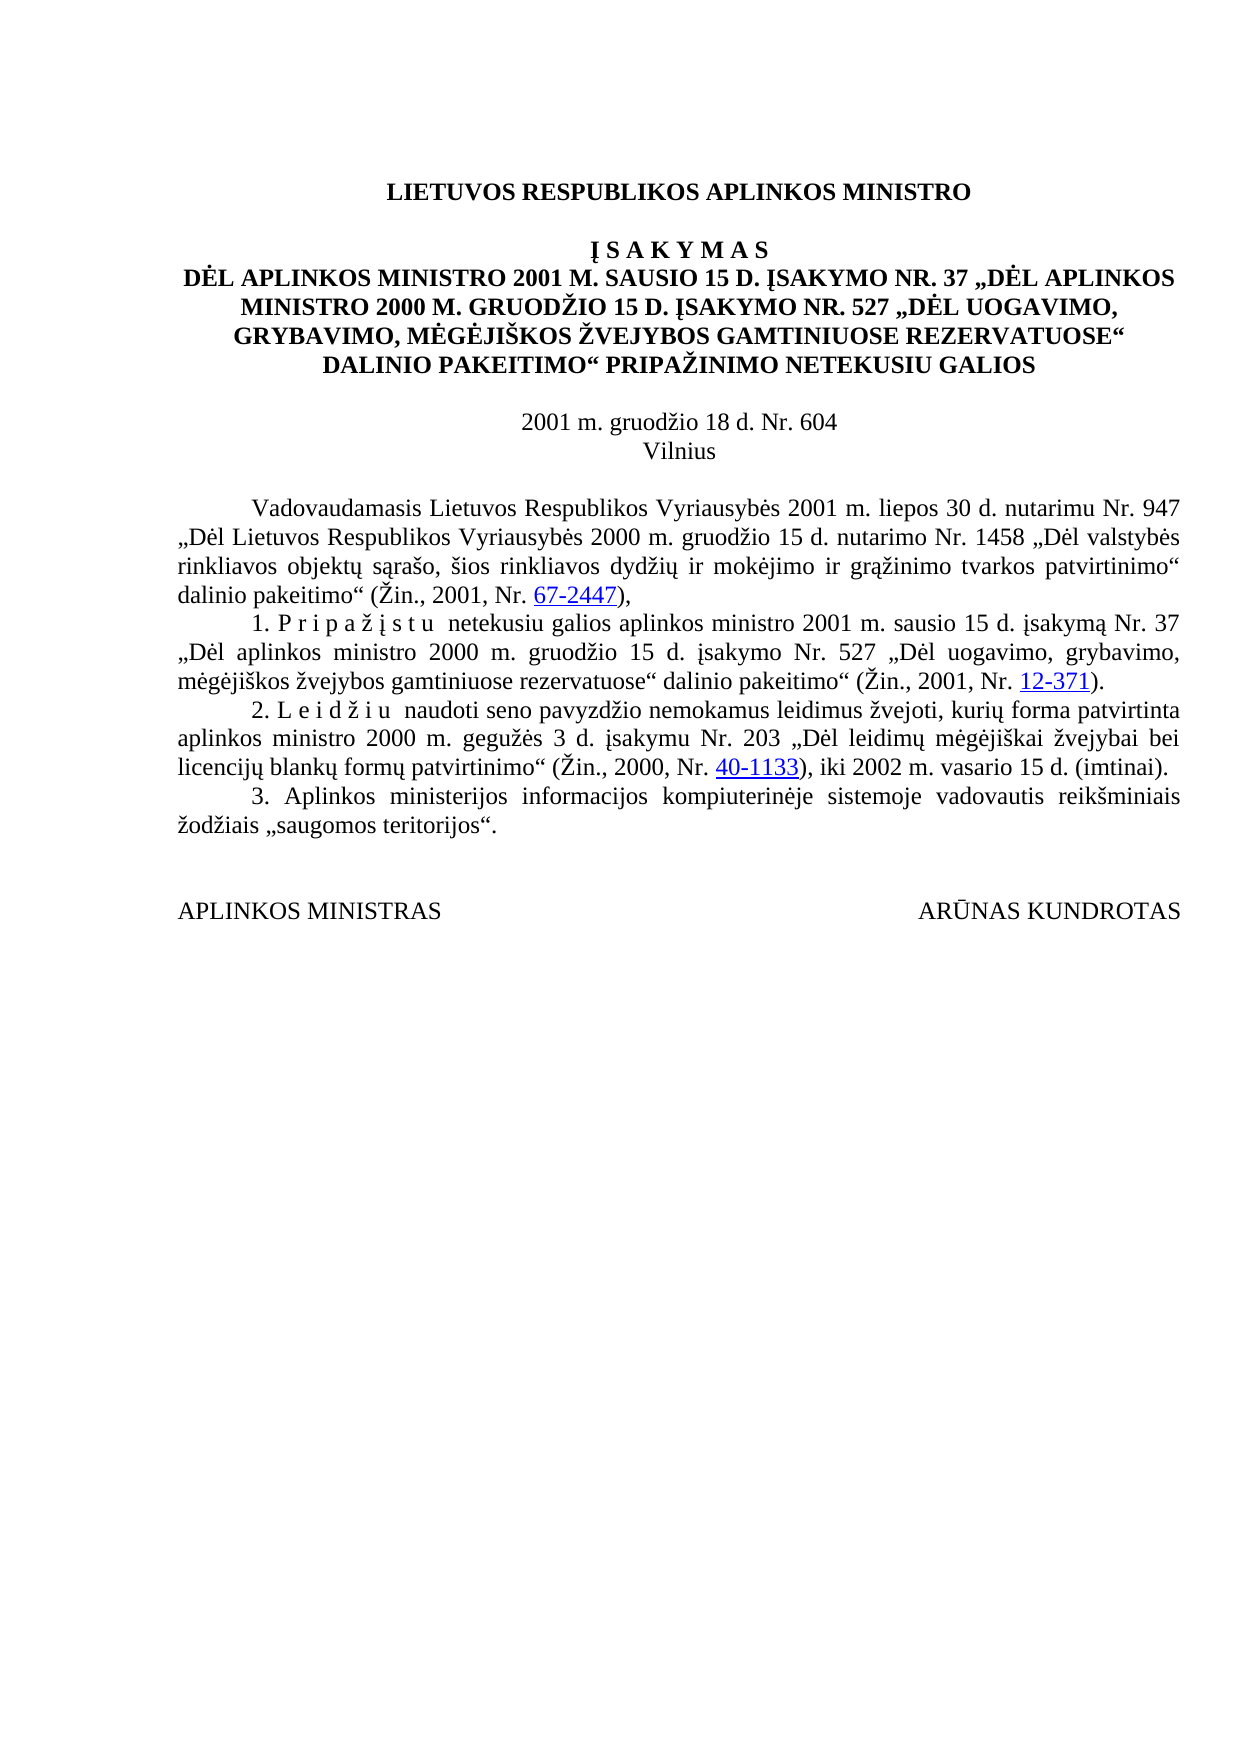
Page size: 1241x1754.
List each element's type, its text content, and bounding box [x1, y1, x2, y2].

text dėl aplinkos ministro 2001 m. sausio 15 d. įsakymo Nr. 37 „dėl aplinkos ministro 2000 m. gruodžio 15 d. įsakymo Nr. 527 „dėl uogavimo, grybavimo, mėgėjiškos žvejybos gamtiniuose rezervatuose“ dalinio pakeitimo“ pripažinimo netekusiu galios [177, 263, 1181, 378]
text APLINKOS MINISTRAS ARŪNAS KUNDROTAS [177, 896, 1181, 925]
text Vilnius [177, 436, 1181, 465]
text Vadovaudamasis Lietuvos Respublikos Vyriausybės 2001 m. liepos 30 d. nutarimu Nr. 947 „Dėl Lietuvos Respublikos Vyriausybės 2000 m. gruodžio 15 d. nutarimo Nr. 1458 „Dėl valstybės rinkliavos objektų sąrašo, šios rinkliavos dydžių ir mokėjimo ir grąžinimo tvarkos patvirtinimo“ dalinio pakeitimo“ (Žin., 2001, Nr. 67-2447), [177, 493, 1181, 608]
text 2. Leidžiu naudoti seno pavyzdžio nemokamus leidimus žvejoti, kurių forma patvirtinta aplinkos ministro 2000 m. gegužės 3 d. įsakymu Nr. 203 „Dėl leidimų mėgėjiškai žvejybai bei licencijų blankų formų patvirtinimo“ (Žin., 2000, Nr. 40-1133), iki 2002 m. vasario 15 d. (imtinai). [177, 695, 1181, 781]
text 2001 m. gruodžio 18 d. Nr. 604 [177, 407, 1181, 436]
text LIETUVOS RESPUBLIKOS APLINKOS MINISTRO [177, 177, 1181, 206]
text Į S A K Y M A S [177, 235, 1181, 263]
text 1. Pripažįstu netekusiu galios aplinkos ministro 2001 m. sausio 15 d. įsakymą Nr. 37 „Dėl aplinkos ministro 2000 m. gruodžio 15 d. įsakymo Nr. 527 „Dėl uogavimo, grybavimo, mėgėjiškos žvejybos gamtiniuose rezervatuose“ dalinio pakeitimo“ (Žin., 2001, Nr. 12-371). [177, 608, 1181, 695]
text 3. Aplinkos ministerijos informacijos kompiuterinėje sistemoje vadovautis reikšminiais žodžiais „saugomos teritorijos“. [177, 781, 1181, 838]
